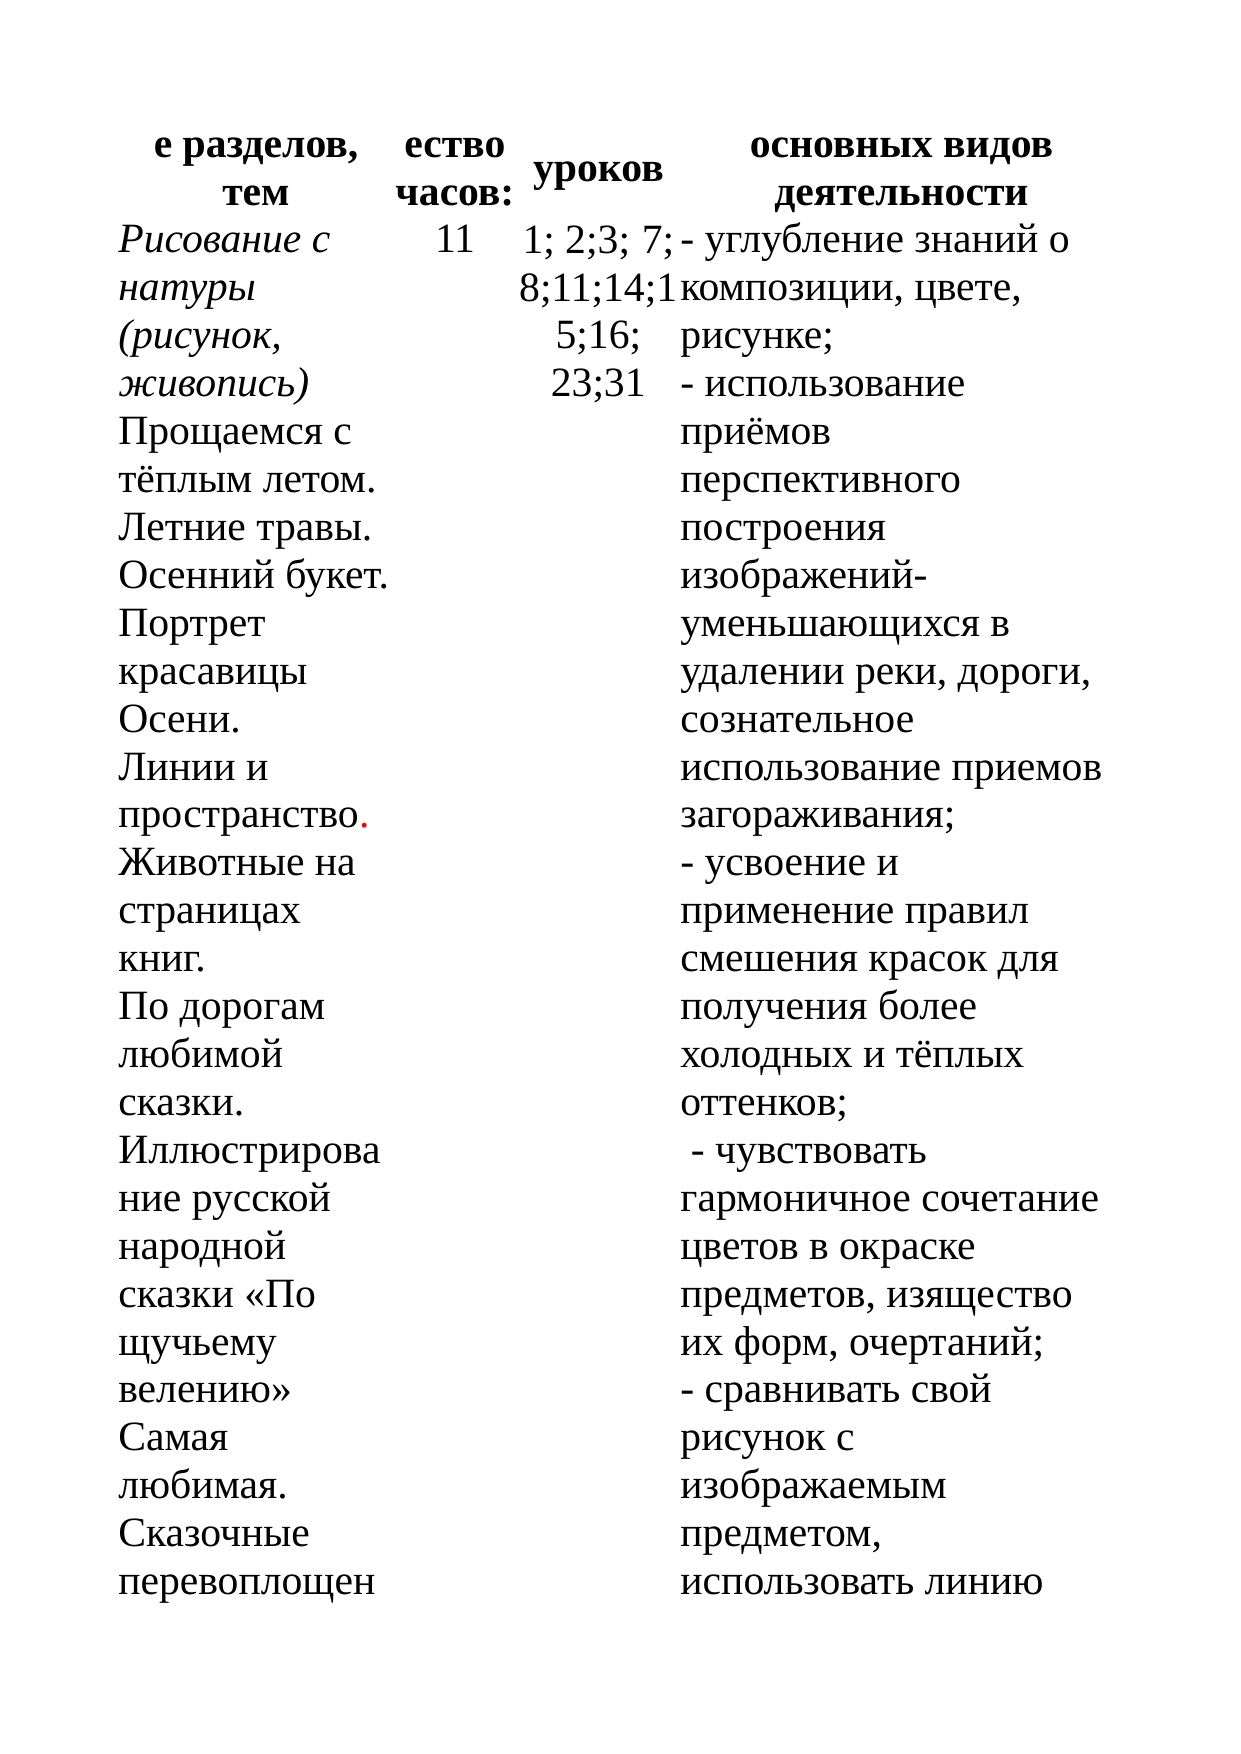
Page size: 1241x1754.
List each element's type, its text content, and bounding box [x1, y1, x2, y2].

table_header ество часов: [394, 118, 516, 214]
table_cell - углубление знаний о композиции, цвете, рисунке; - использование приёмов перспективного построения изображений- уменьшающихся в удалении реки, дороги, сознательное использование приемов загораживания; - усвоение и применение правил смешения красок для получения более холодных и тёплых оттенков; - чувствовать гармоничное сочетание цветов в окраске предметов, изящество их форм, очертаний; - сравнивать свой рисунок с изображаемым предметом, использовать линию [680, 214, 1122, 1603]
table_header основных видов деятельности [680, 118, 1122, 214]
table_cell Рисование с натуры (рисунок, живопись) Прощаемся с тёплым летом. Летние травы. Осенний букет. Портрет красавицы Осени. Линии и пространство. Животные на страницах книг. По дорогам любимой сказки. Иллюстрирование русской народной сказки «По щучьему велению» Самая любимая. Сказочные перевоплощен [118, 214, 393, 1603]
table_cell 11 [394, 214, 516, 1603]
table_cell 1; 2;3; 7; 8;11;14;15;16; 23;31 [516, 214, 680, 1603]
table_header е разделов, тем [118, 118, 393, 214]
table_header уроков [516, 118, 680, 214]
